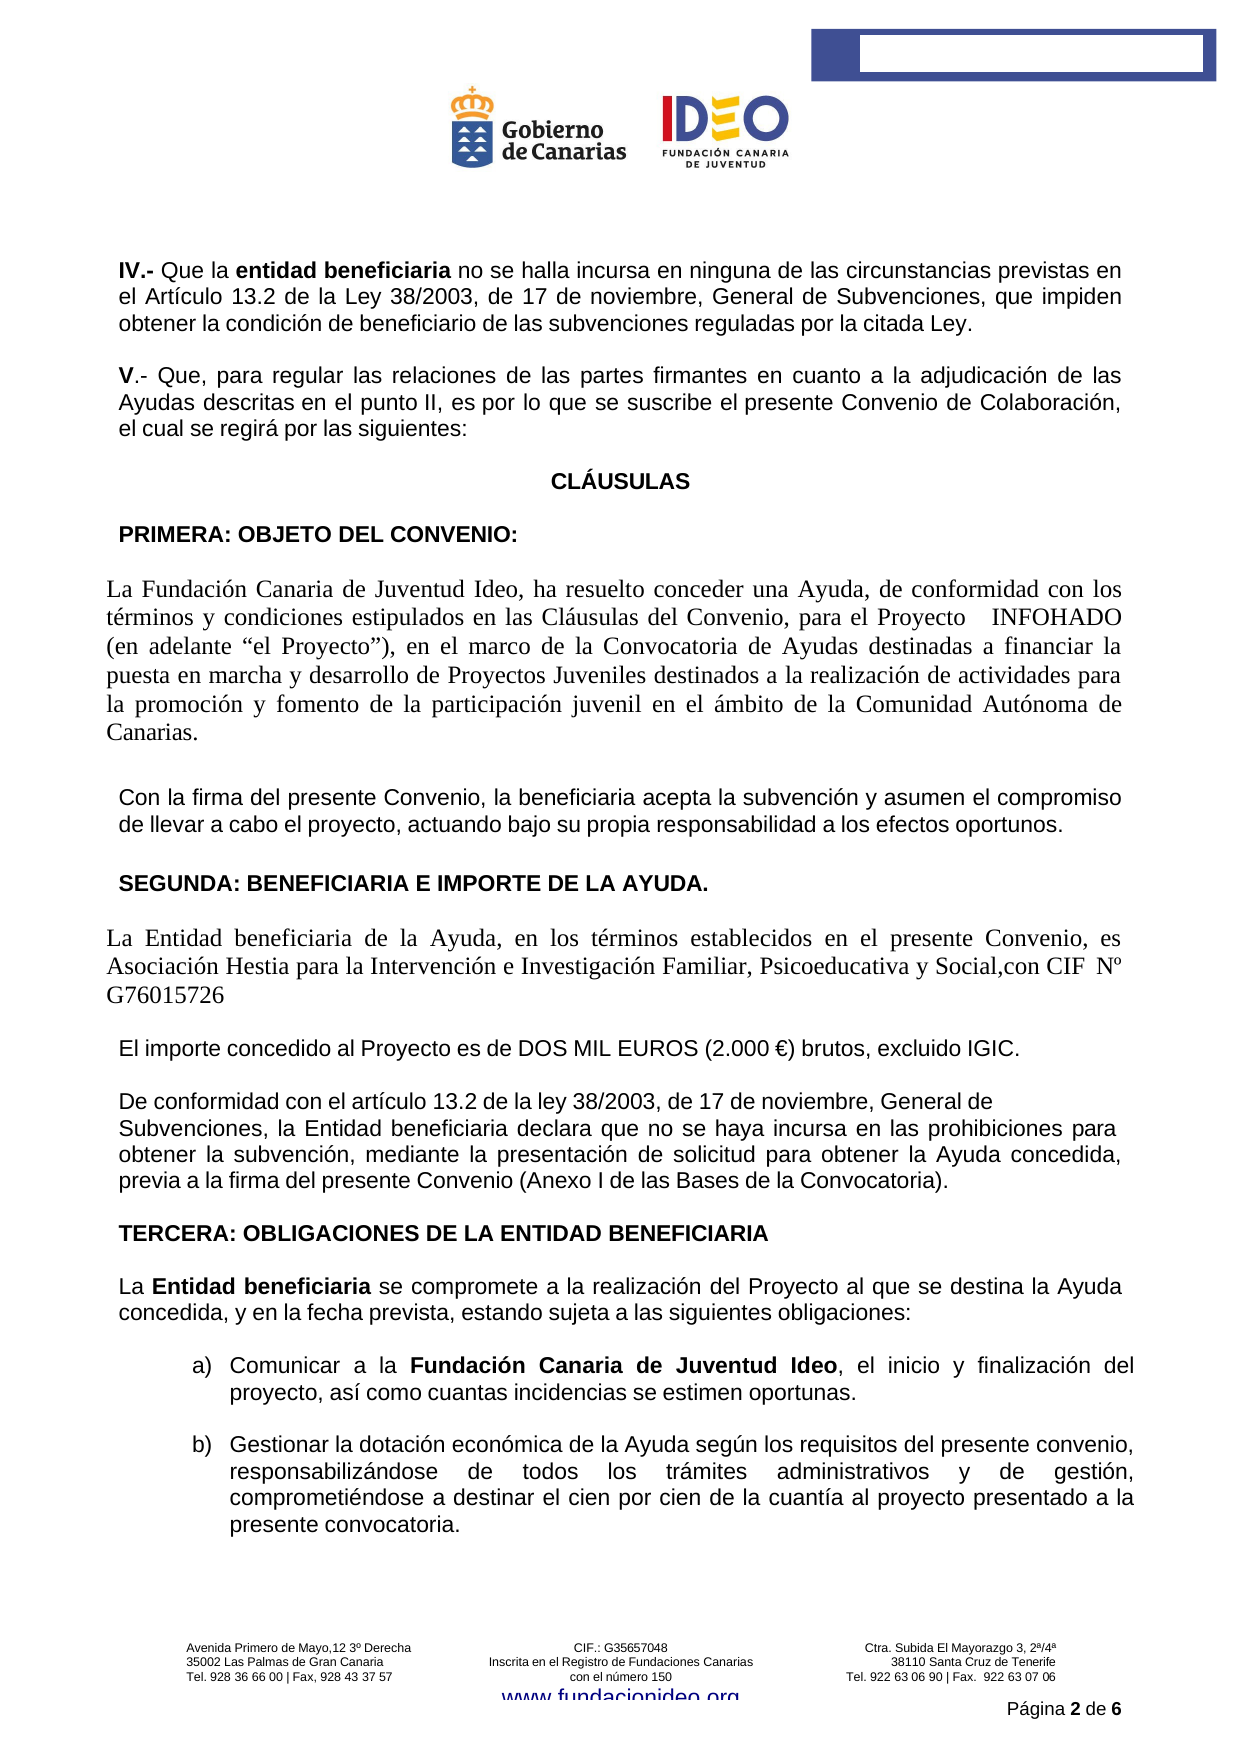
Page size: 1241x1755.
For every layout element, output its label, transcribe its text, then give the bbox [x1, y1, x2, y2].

text SEGUNDA: BENEFICIARIA E IMPORTE DE LA AYUDA. [118, 870, 1134, 896]
text IV.- Que la entidad beneficiaria no se halla incursa en ninguna de las circunstancias previstas en el Artículo 13.2 de la Ley 38/2003, de 17 de noviembre, General de Subvenciones, que impiden obtener la condición de beneficiario de las subvenciones reguladas por la citada Ley. [118, 257, 1122, 336]
list Comunicar a la Fundación Canaria de Juventud Ideo, el inicio y finalización del proyecto, así como cuantas incidencias se estimen oportunas. [192, 1352, 1134, 1405]
subtitle La Entidad beneficiaria de la Ayuda, en los términos establecidos en el presente Convenio, es Asociación Hestia para la Intervención e Investigación Familiar, Psicoeducativa y Social,con CIF Nº G76015726 [106, 923, 1122, 1009]
text V.- Que, para regular las relaciones de las partes firmantes en cuanto a la adjudicación de las Ayudas descritas en el punto II, es por lo que se suscribe el presente Convenio de Colaboración, el cual se regirá por las siguientes: [118, 362, 1122, 442]
text El importe concedido al Proyecto es de DOS MIL EUROS (2.000 €) brutos, excluido IGIC. De conformidad con el artículo 13.2 de la ley 38/2003, de 17 de noviembre, General de [118, 1014, 1031, 1120]
subtitle La Fundación Canaria de Juventud Ideo, ha resuelto conceder una Ayuda, de conformidad con los términos y condiciones estipulados en las Cláusulas del Convenio, para el Proyecto INFOHADO (en adelante “el Proyecto”), en el marco de la Convocatoria de Ayudas destinadas a financiar la puesta en marcha y desarrollo de Proyectos Juveniles destinados a la realización de actividades para la promoción y fomento de la participación juvenil en el ámbito de la Comunidad Autónoma de Canarias. [106, 574, 1122, 746]
text obtener la subvención, mediante la presentación de solicitud para obtener la Ayuda concedida, previa a la firma del presente Convenio (Anexo I de las Bases de la Convocatoria). [118, 1141, 1121, 1193]
text TERCERA: OBLIGACIONES DE LA ENTIDAD BENEFICIARIA [118, 1220, 1134, 1246]
text PRIMERA: OBJETO DEL CONVENIO: [118, 521, 1134, 547]
text CLÁUSULAS [118, 468, 1123, 494]
text La Entidad beneficiaria se compromete a la realización del Proyecto al que se destina la Ayuda concedida, y en la fecha prevista, estando sujeta a las siguientes obligaciones: [118, 1273, 1122, 1326]
text Con la firma del presente Convenio, la beneficiaria acepta la subvención y asumen el compromiso de llevar a cabo el proyecto, actuando bajo su propia responsabilidad a los efectos oportunos. [118, 784, 1122, 837]
list Gestionar la dotación económica de la Ayuda según los requisitos del presente convenio, responsabilizándose de todos los trámites administrativos y de gestión, comprometiéndose a destinar el cien por cien de la cuantía al proyecto presentado a la presente convocatoria. [192, 1431, 1134, 1537]
text Subvenciones, la Entidad beneficiaria declara que no se haya incursa en las prohibiciones para [118, 1120, 1134, 1141]
